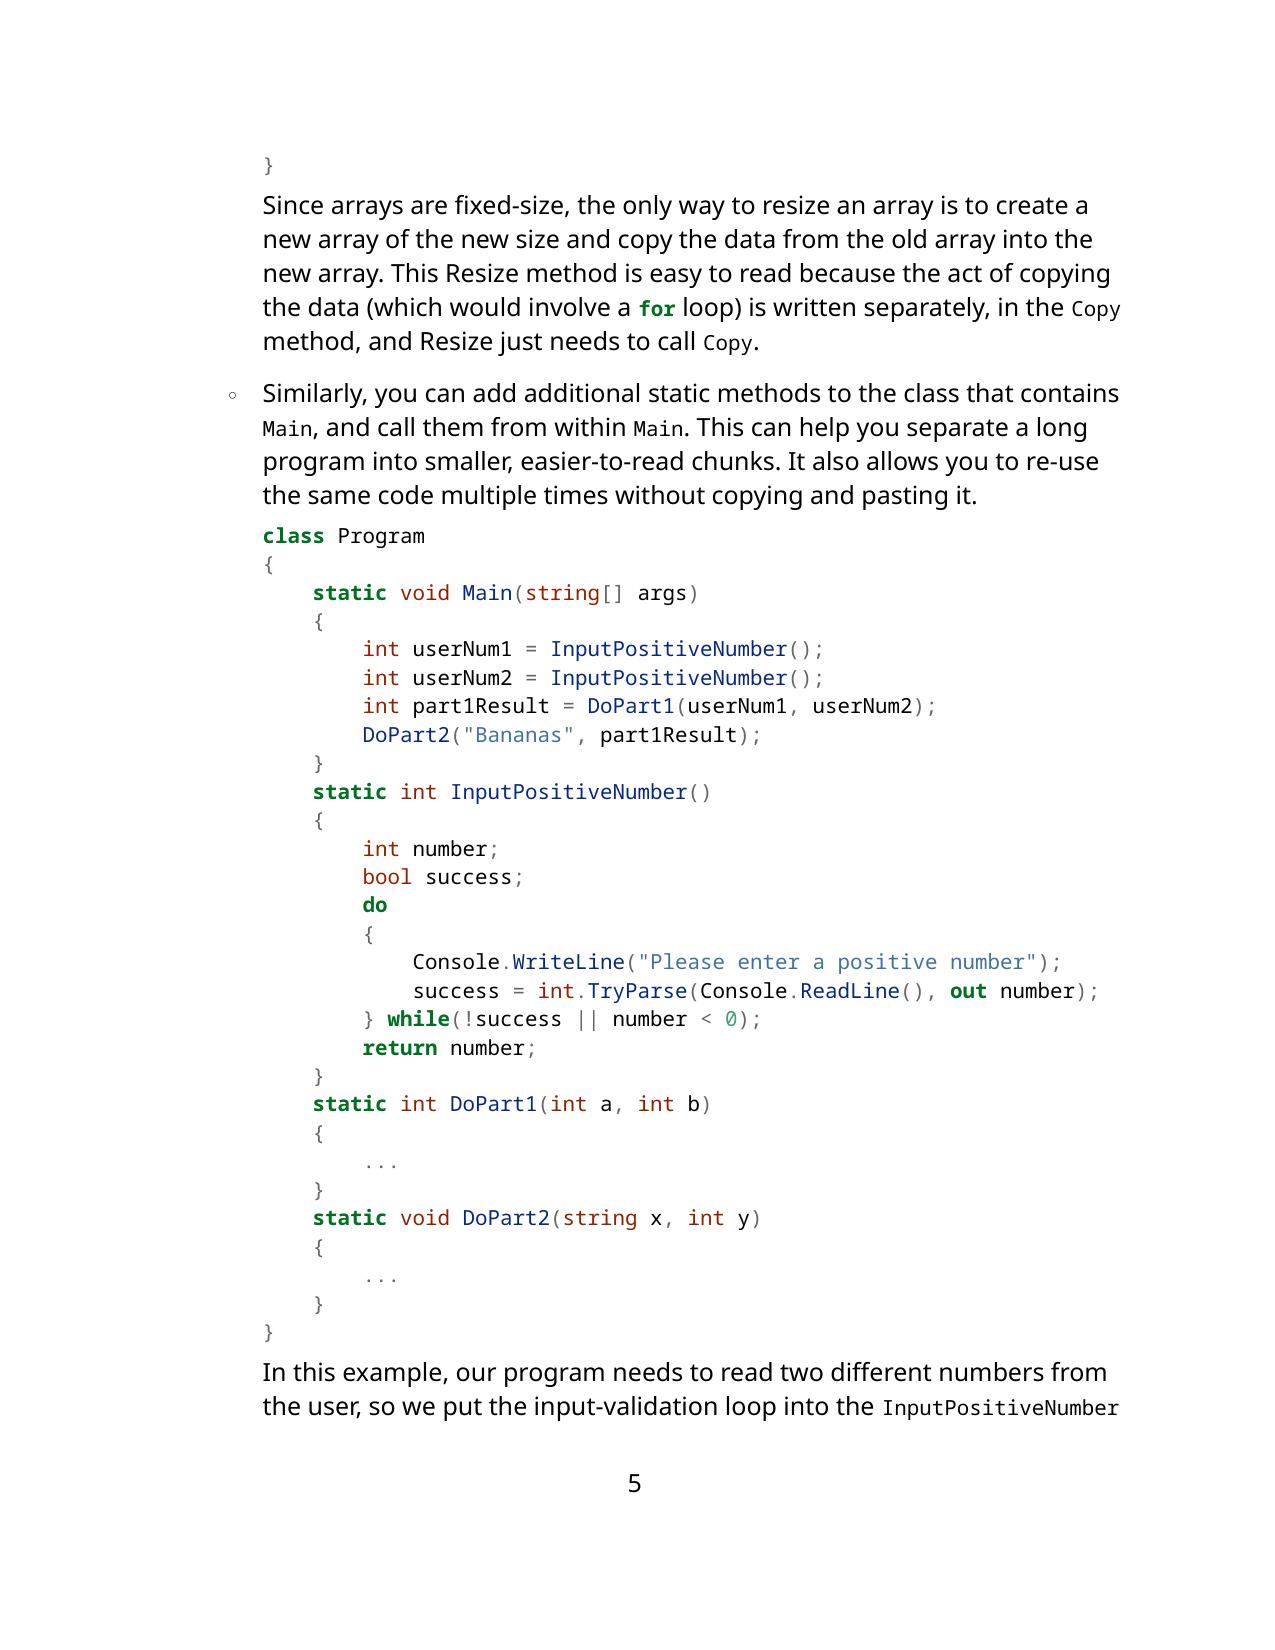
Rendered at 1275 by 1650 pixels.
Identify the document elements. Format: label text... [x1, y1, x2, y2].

list } [225, 1289, 1125, 1317]
list int part1Result = DoPart1(userNum1, userNum2); [225, 691, 1125, 720]
list { [225, 805, 1125, 834]
list DoPart2("Bananas", part1Result); [225, 720, 1125, 748]
list static int InputPositiveNumber() [225, 777, 1125, 805]
list static void DoPart2(string x, int y) [225, 1203, 1125, 1232]
list } [225, 150, 1125, 178]
list { [225, 919, 1125, 947]
list } [225, 748, 1125, 777]
list { [225, 606, 1125, 634]
list class Program [225, 521, 1125, 549]
list } [225, 1061, 1125, 1089]
list do [225, 891, 1125, 919]
list bool success; [225, 862, 1125, 891]
list ... [225, 1146, 1125, 1175]
list Console.WriteLine("Please enter a positive number"); [225, 947, 1125, 976]
list Since arrays are fixed-size, the only way to resize an array is to create a new array of the new size and copy the data from the old array into the new array. This Resize method is easy to read because the act of copying the data (which would involve a for loop) is written separately, in the Copy method, and Resize just needs to call Copy. [225, 187, 1125, 358]
list int userNum1 = InputPositiveNumber(); [225, 634, 1125, 663]
list ... [225, 1260, 1125, 1289]
list static void Main(string[] args) [225, 578, 1125, 606]
list } [225, 1317, 1125, 1346]
list static int DoPart1(int a, int b) [225, 1089, 1125, 1118]
list int number; [225, 834, 1125, 862]
list { [225, 1232, 1125, 1260]
list success = int.TryParse(Console.ReadLine(), out number); [225, 976, 1125, 1004]
list } while(!success || number < 0); [225, 1004, 1125, 1033]
list { [225, 1118, 1125, 1146]
list return number; [225, 1033, 1125, 1061]
list In this example, our program needs to read two different numbers from the user, so we put the input-validation loop into the InputPositiveNumber [225, 1354, 1125, 1423]
list { [225, 549, 1125, 578]
list } [225, 1175, 1125, 1203]
list Similarly, you can add additional static methods to the class that contains Main, and call them from within Main. This can help you separate a long program into smaller, easier-to-read chunks. It also allows you to re-use the same code multiple times without copying and pasting it. [225, 376, 1125, 512]
list int userNum2 = InputPositiveNumber(); [225, 663, 1125, 691]
